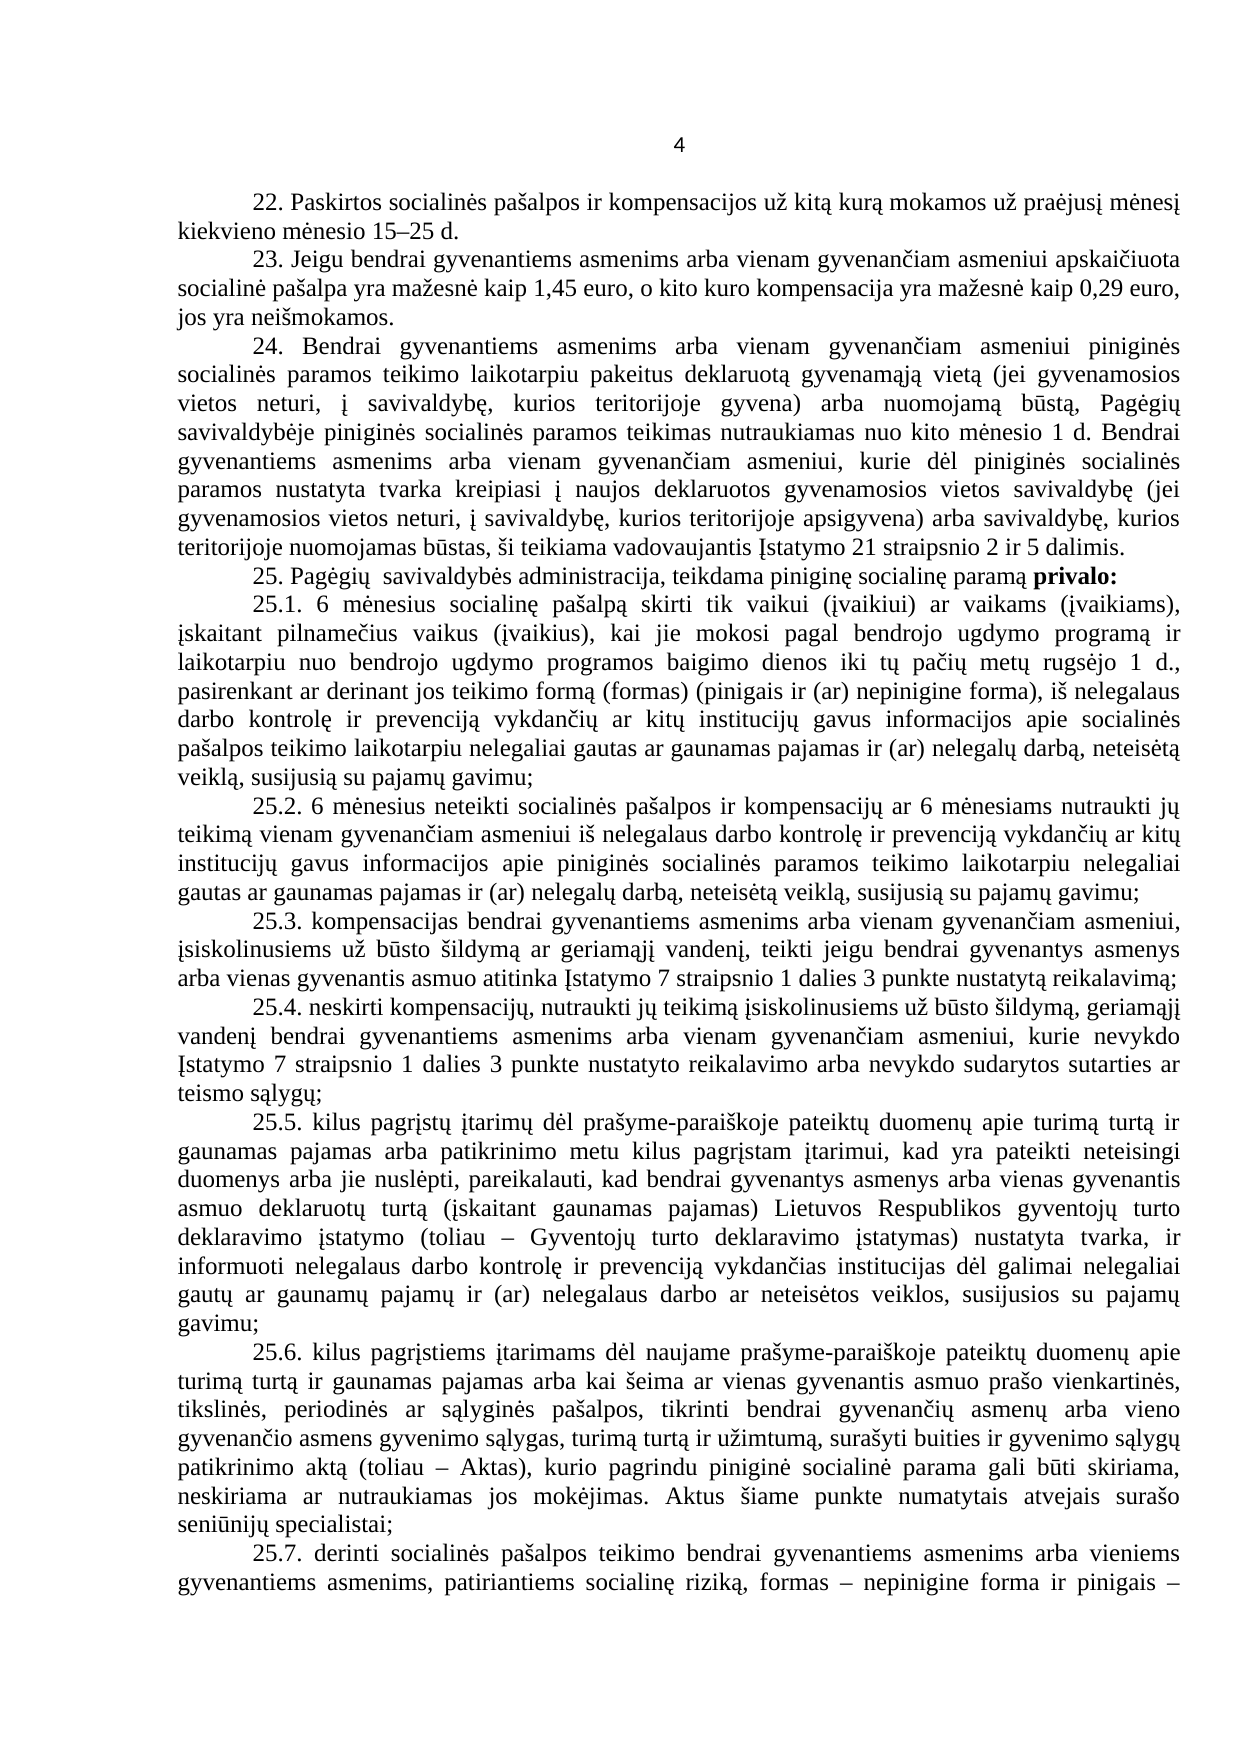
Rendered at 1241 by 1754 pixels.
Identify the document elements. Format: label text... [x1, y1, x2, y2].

text 22. Paskirtos socialinės pašalpos ir kompensacijos už kitą kurą mokamos už praėjusį mėnesį kiekvieno mėnesio 15–25 d. [177, 187, 1181, 244]
text 25.2. 6 mėnesius neteikti socialinės pašalpos ir kompensacijų ar 6 mėnesiams nutraukti jų teikimą vienam gyvenančiam asmeniui iš nelegalaus darbo kontrolę ir prevenciją vykdančių ar kitų institucijų gavus informacijos apie piniginės socialinės paramos teikimo laikotarpiu nelegaliai gautas ar gaunamas pajamas ir (ar) nelegalų darbą, neteisėtą veiklą, susijusią su pajamų gavimu; [177, 791, 1181, 906]
text 25.3. kompensacijas bendrai gyvenantiems asmenims arba vienam gyvenančiam asmeniui, įsiskolinusiems už būsto šildymą ar geriamąjį vandenį, teikti jeigu bendrai gyvenantys asmenys arba vienas gyvenantis asmuo atitinka Įstatymo 7 straipsnio 1 dalies 3 punkte nustatytą reikalavimą; [177, 906, 1181, 992]
text 25. Pagėgių savivaldybės administracija, teikdama piniginę socialinę paramą privalo: [177, 561, 1181, 589]
text 25.1. 6 mėnesius socialinę pašalpą skirti tik vaikui (įvaikiui) ar vaikams (įvaikiams), įskaitant pilnamečius vaikus (įvaikius), kai jie mokosi pagal bendrojo ugdymo programą ir laikotarpiu nuo bendrojo ugdymo programos baigimo dienos iki tų pačių metų rugsėjo 1 d., pasirenkant ar derinant jos teikimo formą (formas) (pinigais ir (ar) nepinigine forma), iš nelegalaus darbo kontrolę ir prevenciją vykdančių ar kitų institucijų gavus informacijos apie socialinės pašalpos teikimo laikotarpiu nelegaliai gautas ar gaunamas pajamas ir (ar) nelegalų darbą, neteisėtą veiklą, susijusią su pajamų gavimu; [177, 589, 1181, 791]
text 24. Bendrai gyvenantiems asmenims arba vienam gyvenančiam asmeniui piniginės socialinės paramos teikimo laikotarpiu pakeitus deklaruotą gyvenamąją vietą (jei gyvenamosios vietos neturi, į savivaldybę, kurios teritorijoje gyvena) arba nuomojamą būstą, Pagėgių savivaldybėje piniginės socialinės paramos teikimas nutraukiamas nuo kito mėnesio 1 d. Bendrai gyvenantiems asmenims arba vienam gyvenančiam asmeniui, kurie dėl piniginės socialinės paramos nustatyta tvarka kreipiasi į naujos deklaruotos gyvenamosios vietos savivaldybę (jei gyvenamosios vietos neturi, į savivaldybę, kurios teritorijoje apsigyvena) arba savivaldybę, kurios teritorijoje nuomojamas būstas, ši teikiama vadovaujantis Įstatymo 21 straipsnio 2 ir 5 dalimis. [177, 331, 1181, 561]
text 25.5. kilus pagrįstų įtarimų dėl prašyme-paraiškoje pateiktų duomenų apie turimą turtą ir gaunamas pajamas arba patikrinimo metu kilus pagrįstam įtarimui, kad yra pateikti neteisingi duomenys arba jie nuslėpti, pareikalauti, kad bendrai gyvenantys asmenys arba vienas gyvenantis asmuo deklaruotų turtą (įskaitant gaunamas pajamas) Lietuvos Respublikos gyventojų turto deklaravimo įstatymo (toliau – Gyventojų turto deklaravimo įstatymas) nustatyta tvarka, ir informuoti nelegalaus darbo kontrolę ir prevenciją vykdančias institucijas dėl galimai nelegaliai gautų ar gaunamų pajamų ir (ar) nelegalaus darbo ar neteisėtos veiklos, susijusios su pajamų gavimu; [177, 1107, 1181, 1337]
text 23. Jeigu bendrai gyvenantiems asmenims arba vienam gyvenančiam asmeniui apskaičiuota socialinė pašalpa yra mažesnė kaip 1,45 euro, o kito kuro kompensacija yra mažesnė kaip 0,29 euro, jos yra neišmokamos. [177, 244, 1181, 331]
text 25.6. kilus pagrįstiems įtarimams dėl naujame prašyme-paraiškoje pateiktų duomenų apie turimą turtą ir gaunamas pajamas arba kai šeima ar vienas gyvenantis asmuo prašo vienkartinės, tikslinės, periodinės ar sąlyginės pašalpos, tikrinti bendrai gyvenančių asmenų arba vieno gyvenančio asmens gyvenimo sąlygas, turimą turtą ir užimtumą, surašyti buities ir gyvenimo sąlygų patikrinimo aktą (toliau – Aktas), kurio pagrindu piniginė socialinė parama gali būti skiriama, neskiriama ar nutraukiamas jos mokėjimas. Aktus šiame punkte numatytais atvejais surašo seniūnijų specialistai; [177, 1337, 1181, 1538]
text 25.7. derinti socialinės pašalpos teikimo bendrai gyvenantiems asmenims arba vieniems gyvenantiems asmenims, patiriantiems socialinę riziką, formas – nepinigine forma ir pinigais – [177, 1538, 1181, 1596]
text 25.4. neskirti kompensacijų, nutraukti jų teikimą įsiskolinusiems už būsto šildymą, geriamąjį vandenį bendrai gyvenantiems asmenims arba vienam gyvenančiam asmeniui, kurie nevykdo Įstatymo 7 straipsnio 1 dalies 3 punkte nustatyto reikalavimo arba nevykdo sudarytos sutarties ar teismo sąlygų; [177, 992, 1181, 1107]
